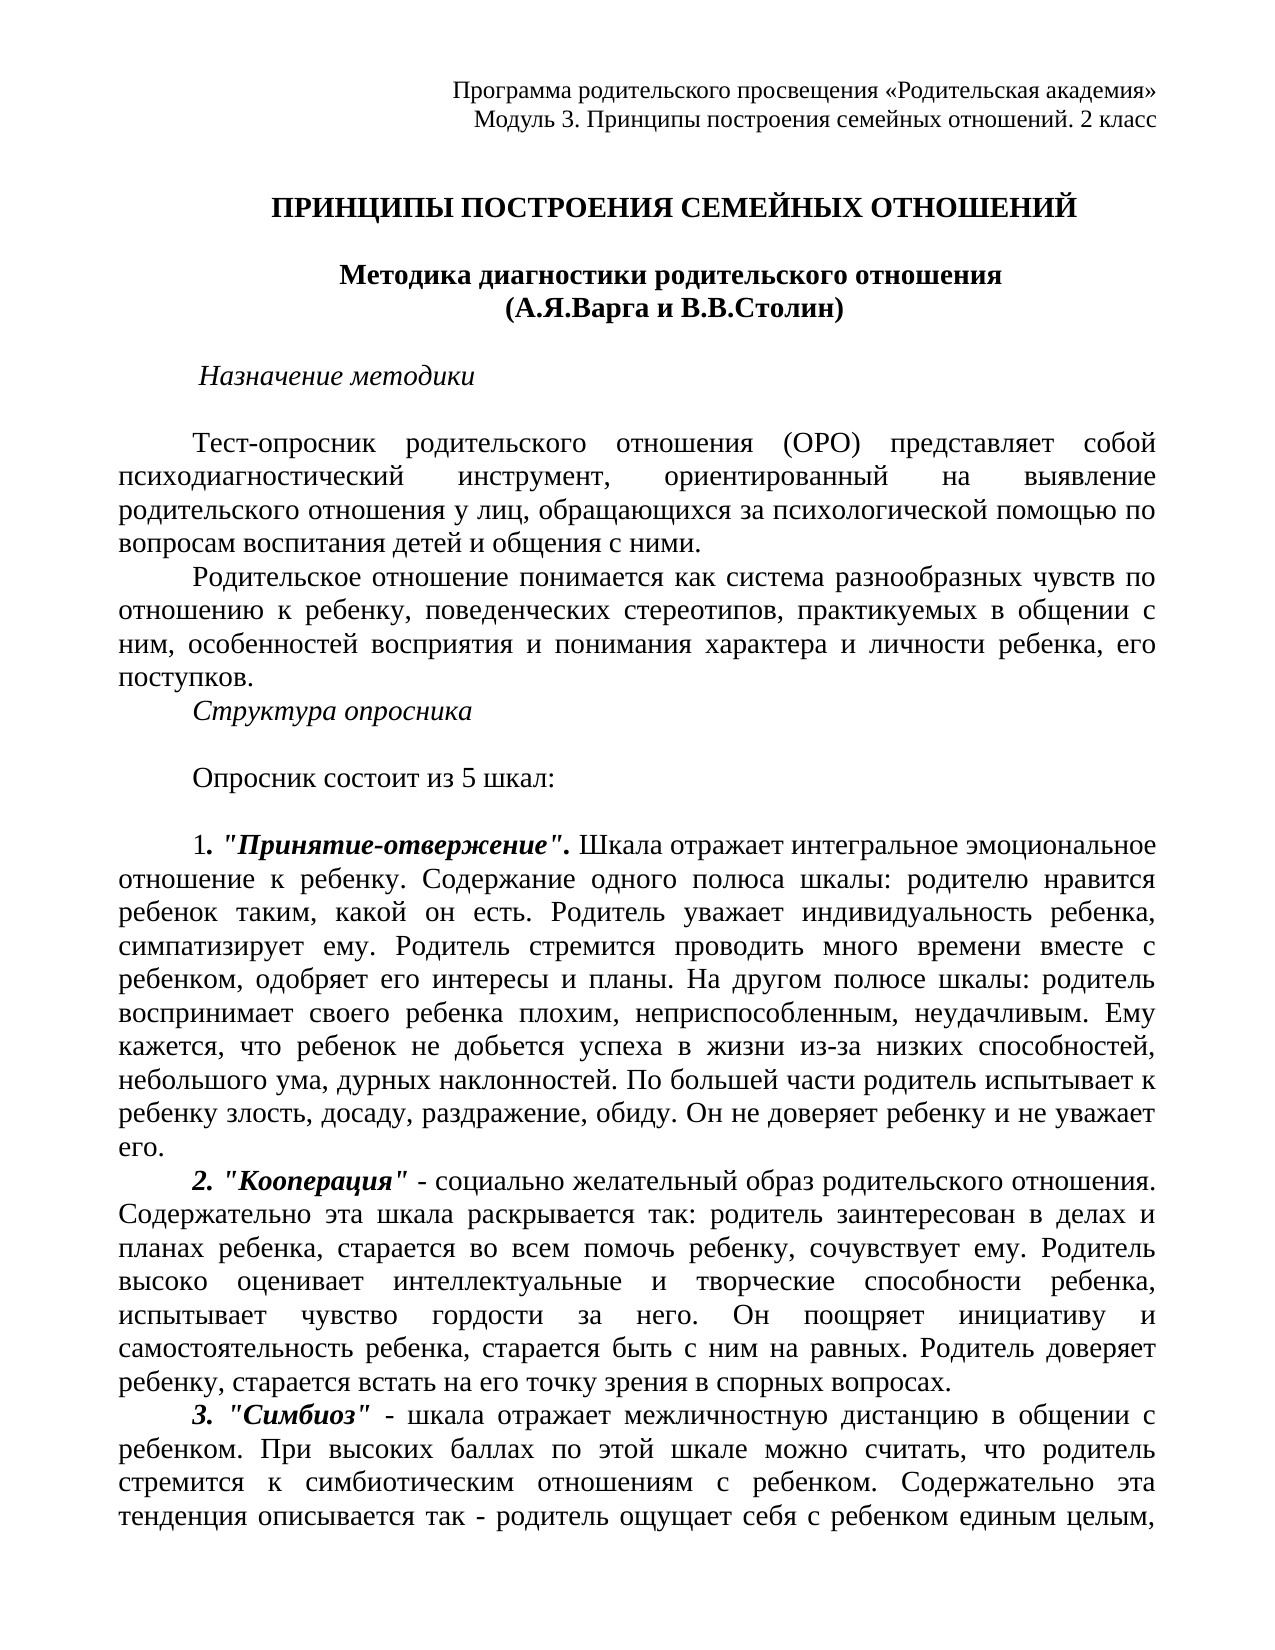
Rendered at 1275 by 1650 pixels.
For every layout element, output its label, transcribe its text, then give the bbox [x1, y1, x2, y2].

text 1. "Принятие-отвержение". Шкала отражает интегральное эмоциональное отношение к ребенку. Содержание одного полюса шкалы: родителю нравится ребенок таким, какой он есть. Родитель уважает индивидуальность ребенка, симпатизирует ему. Родитель стремится проводить много времени вместе с ребенком, одобряет его интересы и планы. На другом полюсе шкалы: родитель воспринимает своего ребенка плохим, неприспособленным, неудачливым. Ему кажется, что ребенок не добьется успеха в жизни из-за низких способностей, небольшого ума, дурных наклонностей. По большей части родитель испытывает к ребенку злость, досаду, раздражение, обиду. Он не доверяет ребенку и не уважает его. [118, 827, 1157, 1163]
text 3. "Симбиоз" - шкала отражает межличностную дистанцию в общении с ребенком. При высоких баллах по этой шкале можно считать, что родитель стремится к симбиотическим отношениям с ребенком. Содержательно эта тенденция описывается так - родитель ощущает себя с ребенком единым целым, [118, 1397, 1157, 1532]
text Тест-опросник родительского отношения (ОРО) представляет собой психодиагностический инструмент, ориентированный на выявление родительского отношения у лиц, обращающихся за психологической помощью по вопросам воспитания детей и общения с ними. [118, 425, 1157, 559]
text ПРИНЦИПЫ ПОСТРОЕНИЯ СЕМЕЙНЫХ ОТНОШЕНИЙ [118, 190, 1157, 223]
text Опросник состоит из 5 шкал: [118, 760, 1157, 794]
text 2. "Кооперация" - социально желательный образ родительского отношения. Содержательно эта шкала раскрывается так: родитель заинтересован в делах и планах ребенка, старается во всем помочь ребенку, сочувствует ему. Родитель высоко оценивает интеллектуальные и творческие способности ребенка, испытывает чувство гордости за него. Он поощряет инициативу и самостоятельность ребенка, старается быть с ним на равных. Родитель доверяет ребенку, старается встать на его точку зрения в спорных вопросах. [118, 1163, 1157, 1397]
text Родительское отношение понимается как система разнообразных чувств по отношению к ребенку, поведенческих стереотипов, практикуемых в общении с ним, особенностей восприятия и понимания характера и личности ребенка, его поступков. [118, 559, 1157, 693]
text Методика диагностики родительского отношения [118, 257, 1157, 291]
text Структура опросника [118, 693, 1157, 727]
text Назначение методики [118, 358, 1157, 391]
text (А.Я.Варга и В.В.Столин) [118, 291, 1157, 358]
